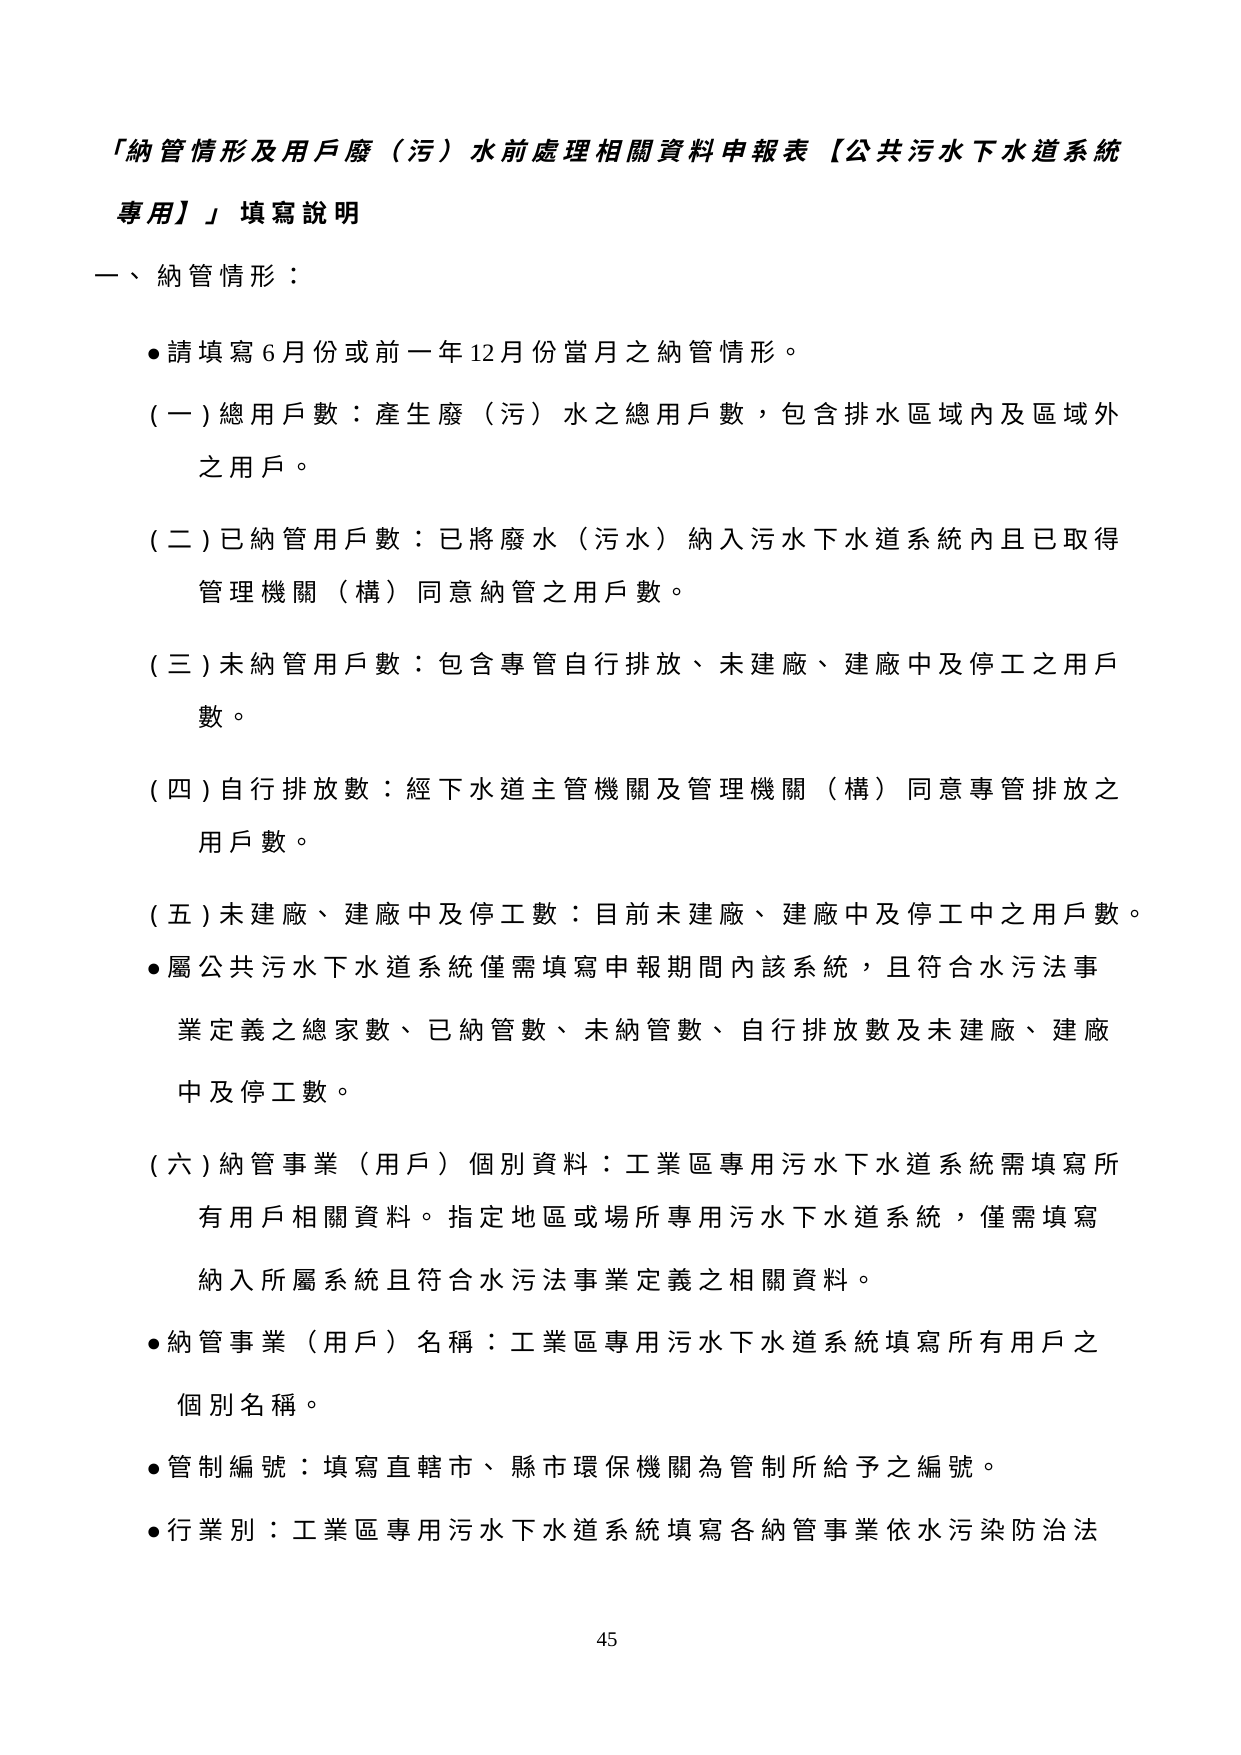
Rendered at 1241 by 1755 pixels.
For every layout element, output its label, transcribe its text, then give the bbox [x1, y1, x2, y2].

text (一)總用戶數：產生廢（污）水之總用戶數，包含排水區域內及區域外之用戶。 [141, 362, 1122, 487]
text ●請填寫6月份或前一年12月份當月之納管情形。 [66, 299, 1143, 362]
text (六)納管事業（用戶）個別資料：工業區專用污水下水道系統需填寫所有用戶相關資料。指定地區或場所專用污水下水道系統，僅需填寫納入所屬系統且符合水污法事業定義之相關資料。 [141, 1112, 1122, 1299]
text ●行業別：工業區專用污水下水道系統填寫各納管事業依水污染防治法 [141, 1487, 1122, 1549]
text (三)未納管用戶數：包含專管自行排放、未建廠、建廠中及停工之用戶數。 [141, 612, 1122, 737]
text 一、納管情形： [91, 233, 1122, 295]
text (二)已納管用戶數：已將廢水（污水）納入污水下水道系統內且已取得管理機關（構）同意納管之用戶數。 [141, 487, 1122, 612]
text ●管制編號：填寫直轄市、縣市環保機關為管制所給予之編號。 [141, 1424, 1122, 1487]
text (五)未建廠、建廠中及停工數：目前未建廠、建廠中及停工中之用戶數。 [141, 862, 1122, 924]
text ●納管事業（用戶）名稱：工業區專用污水下水道系統填寫所有用戶之個別名稱。 [141, 1299, 1122, 1424]
text ●屬公共污水下水道系統僅需填寫申報期間內該系統，且符合水污法事業定義之總家數、已納管數、未納管數、自行排放數及未建廠、建廠中及停工數。 [141, 924, 1122, 1112]
text (四)自行排放數：經下水道主管機關及管理機關（構）同意專管排放之用戶數。 [141, 737, 1122, 862]
text 「納管情形及用戶廢（污）水前處理相關資料申報表【公共污水下水道系統專用】」填寫說明 [91, 108, 1122, 233]
